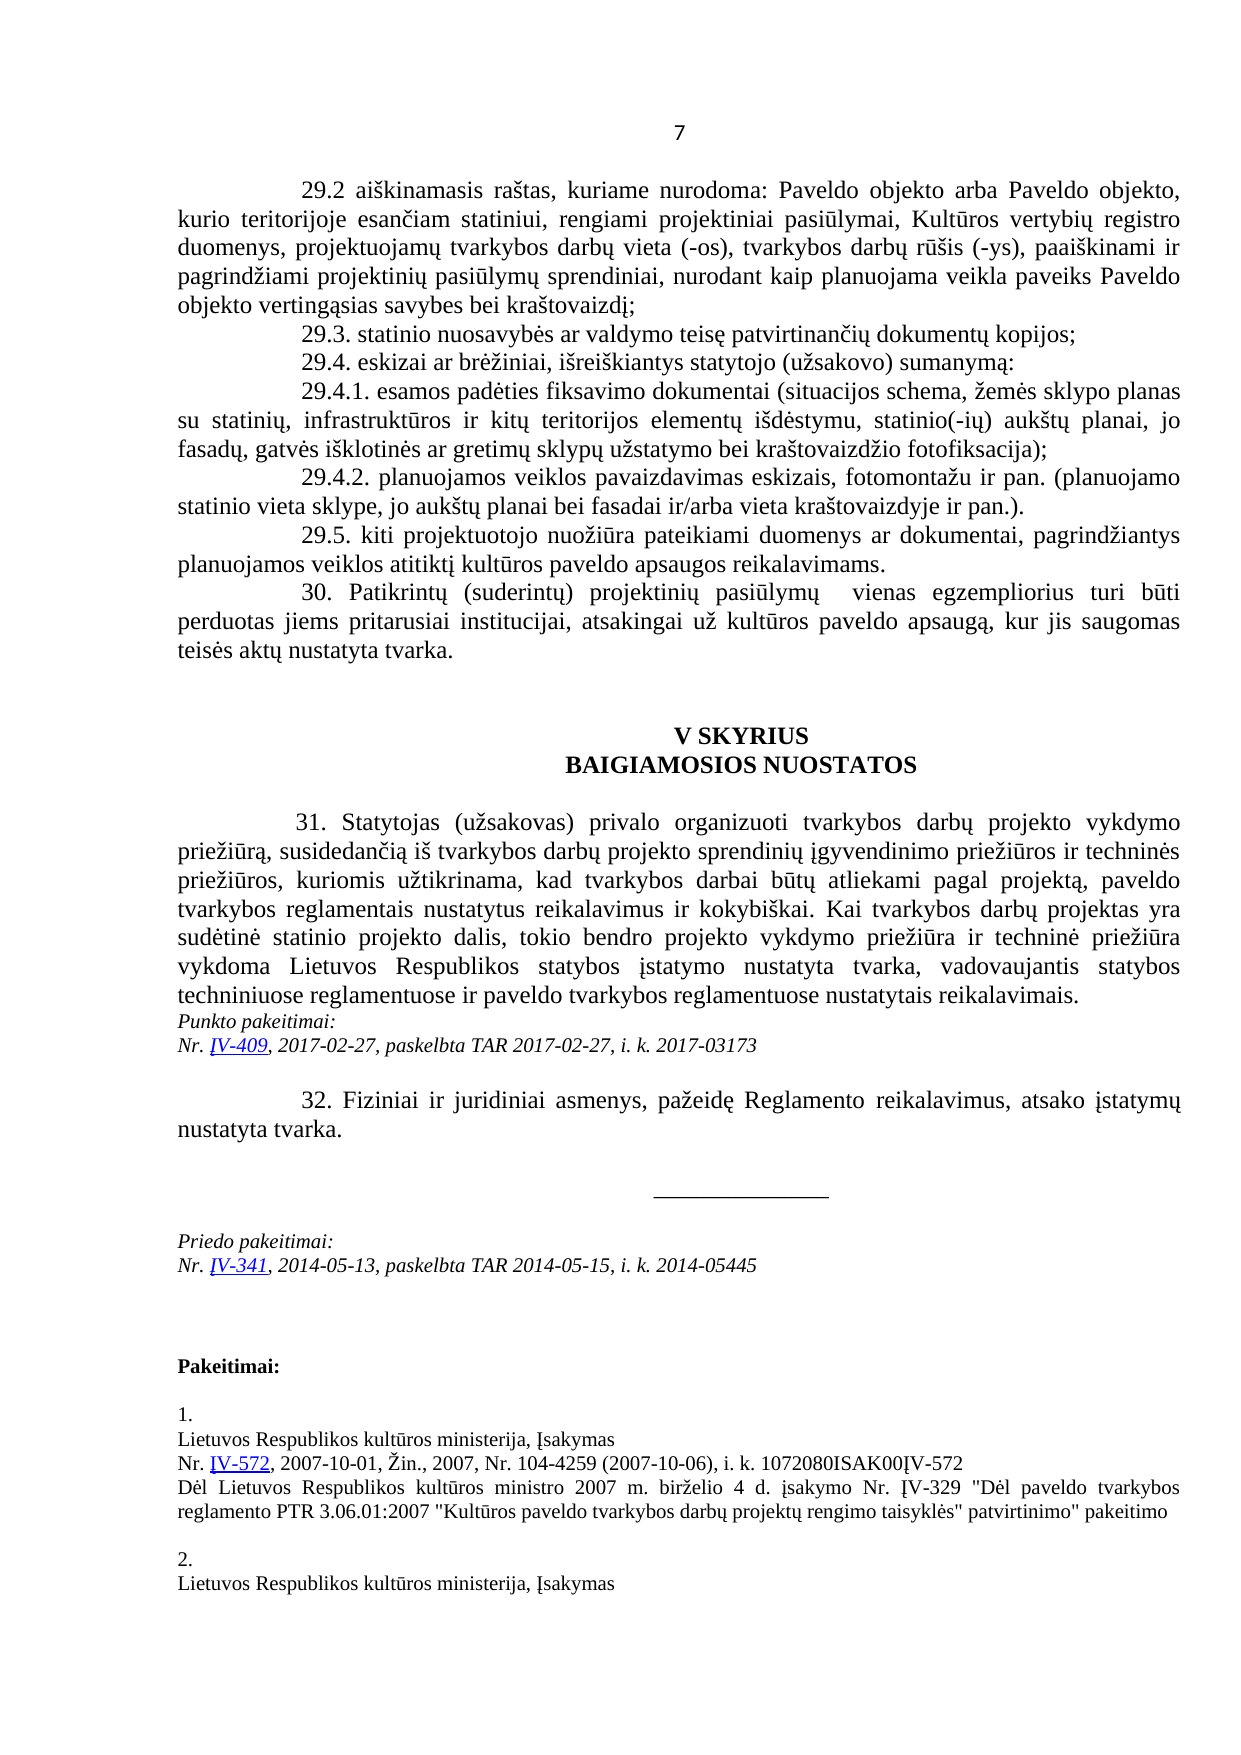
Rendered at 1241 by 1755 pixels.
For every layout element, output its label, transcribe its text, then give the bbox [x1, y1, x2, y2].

text Nr. ĮV-572, 2007-10-01, Žin., 2007, Nr. 104-4259 (2007-10-06), i. k. 1072080ISAK00ĮV-572 [177, 1451, 1181, 1474]
text Lietuvos Respublikos kultūros ministerija, Įsakymas [177, 1571, 1181, 1595]
text 29.4. eskizai ar brėžiniai, išreiškiantys statytojo (užsakovo) sumanymą: [177, 347, 1181, 376]
text Nr. ĮV-341, 2014-05-13, paskelbta TAR 2014-05-15, i. k. 2014-05445 [177, 1253, 1181, 1277]
text Dėl Lietuvos Respublikos kultūros ministro 2007 m. birželio 4 d. įsakymo Nr. ĮV-329 "Dėl paveldo tvarkybos reglamento PTR 3.06.01:2007 "Kultūros paveldo tvarkybos darbų projektų rengimo taisyklės" patvirtinimo" pakeitimo [177, 1474, 1181, 1523]
text 29.4.2. planuojamos veiklos pavaizdavimas eskizais, fotomontažu ir pan. (planuojamo statinio vieta sklype, jo aukštų planai bei fasadai ir/arba vieta kraštovaizdyje ir pan.). [177, 462, 1181, 520]
text 29.2 aiškinamasis raštas, kuriame nurodoma: Paveldo objekto arba Paveldo objekto, kurio teritorijoje esančiam statiniui, rengiami projektiniai pasiūlymai, Kultūros vertybių registro duomenys, projektuojamų tvarkybos darbų vieta (-os), tvarkybos darbų rūšis (-ys), paaiškinami ir pagrindžiami projektinių pasiūlymų sprendiniai, nurodant kaip planuojama veikla paveiks Paveldo objekto vertingąsias savybes bei kraštovaizdį; [177, 175, 1181, 319]
text Punkto pakeitimai: [177, 1009, 1181, 1033]
text 29.4.1. esamos padėties fiksavimo dokumentai (situacijos schema, žemės sklypo planas su statinių, infrastruktūros ir kitų teritorijos elementų išdėstymu, statinio(-ių) aukštų planai, jo fasadų, gatvės išklotinės ar gretimų sklypų užstatymo bei kraštovaizdžio fotofiksacija); [177, 376, 1181, 462]
text BAIGIAMOSIOS NUOSTATOS [177, 750, 1181, 779]
text V SKYRIUS [177, 721, 1181, 750]
text 29.5. kiti projektuotojo nuožiūra pateikiami duomenys ar dokumentai, pagrindžiantys planuojamos veiklos atitiktį kultūros paveldo apsaugos reikalavimams. [177, 520, 1181, 577]
text 29.3. statinio nuosavybės ar valdymo teisę patvirtinančių dokumentų kopijos; [177, 319, 1181, 347]
text 32. Fiziniai ir juridiniai asmenys, pažeidę Reglamento reikalavimus, atsako įstatymų nustatyta tvarka. [177, 1086, 1181, 1143]
text Pakeitimai: [177, 1354, 1181, 1378]
text Nr. ĮV-409, 2017-02-27, paskelbta TAR 2017-02-27, i. k. 2017-03173 [177, 1033, 1181, 1057]
text ______________ [177, 1172, 1181, 1201]
text 2. [177, 1547, 1181, 1571]
text 31. Statytojas (užsakovas) privalo organizuoti tvarkybos darbų projekto vykdymo priežiūrą, susidedančią iš tvarkybos darbų projekto sprendinių įgyvendinimo priežiūros ir techninės priežiūros, kuriomis užtikrinama, kad tvarkybos darbai būtų atliekami pagal projektą, paveldo tvarkybos reglamentais nustatytus reikalavimus ir kokybiškai. Kai tvarkybos darbų projektas yra sudėtinė statinio projekto dalis, tokio bendro projekto vykdymo priežiūra ir techninė priežiūra vykdoma Lietuvos Respublikos statybos įstatymo nustatyta tvarka, vadovaujantis statybos techniniuose reglamentuose ir paveldo tvarkybos reglamentuose nustatytais reikalavimais. [177, 807, 1181, 1009]
text Priedo pakeitimai: [177, 1229, 1181, 1253]
text Lietuvos Respublikos kultūros ministerija, Įsakymas [177, 1426, 1181, 1451]
text 1. [177, 1402, 1181, 1426]
text 30. Patikrintų (suderintų) projektinių pasiūlymų vienas egzempliorius turi būti perduotas jiems pritarusiai institucijai, atsakingai už kultūros paveldo apsaugą, kur jis saugomas teisės aktų nustatyta tvarka. [177, 577, 1181, 664]
